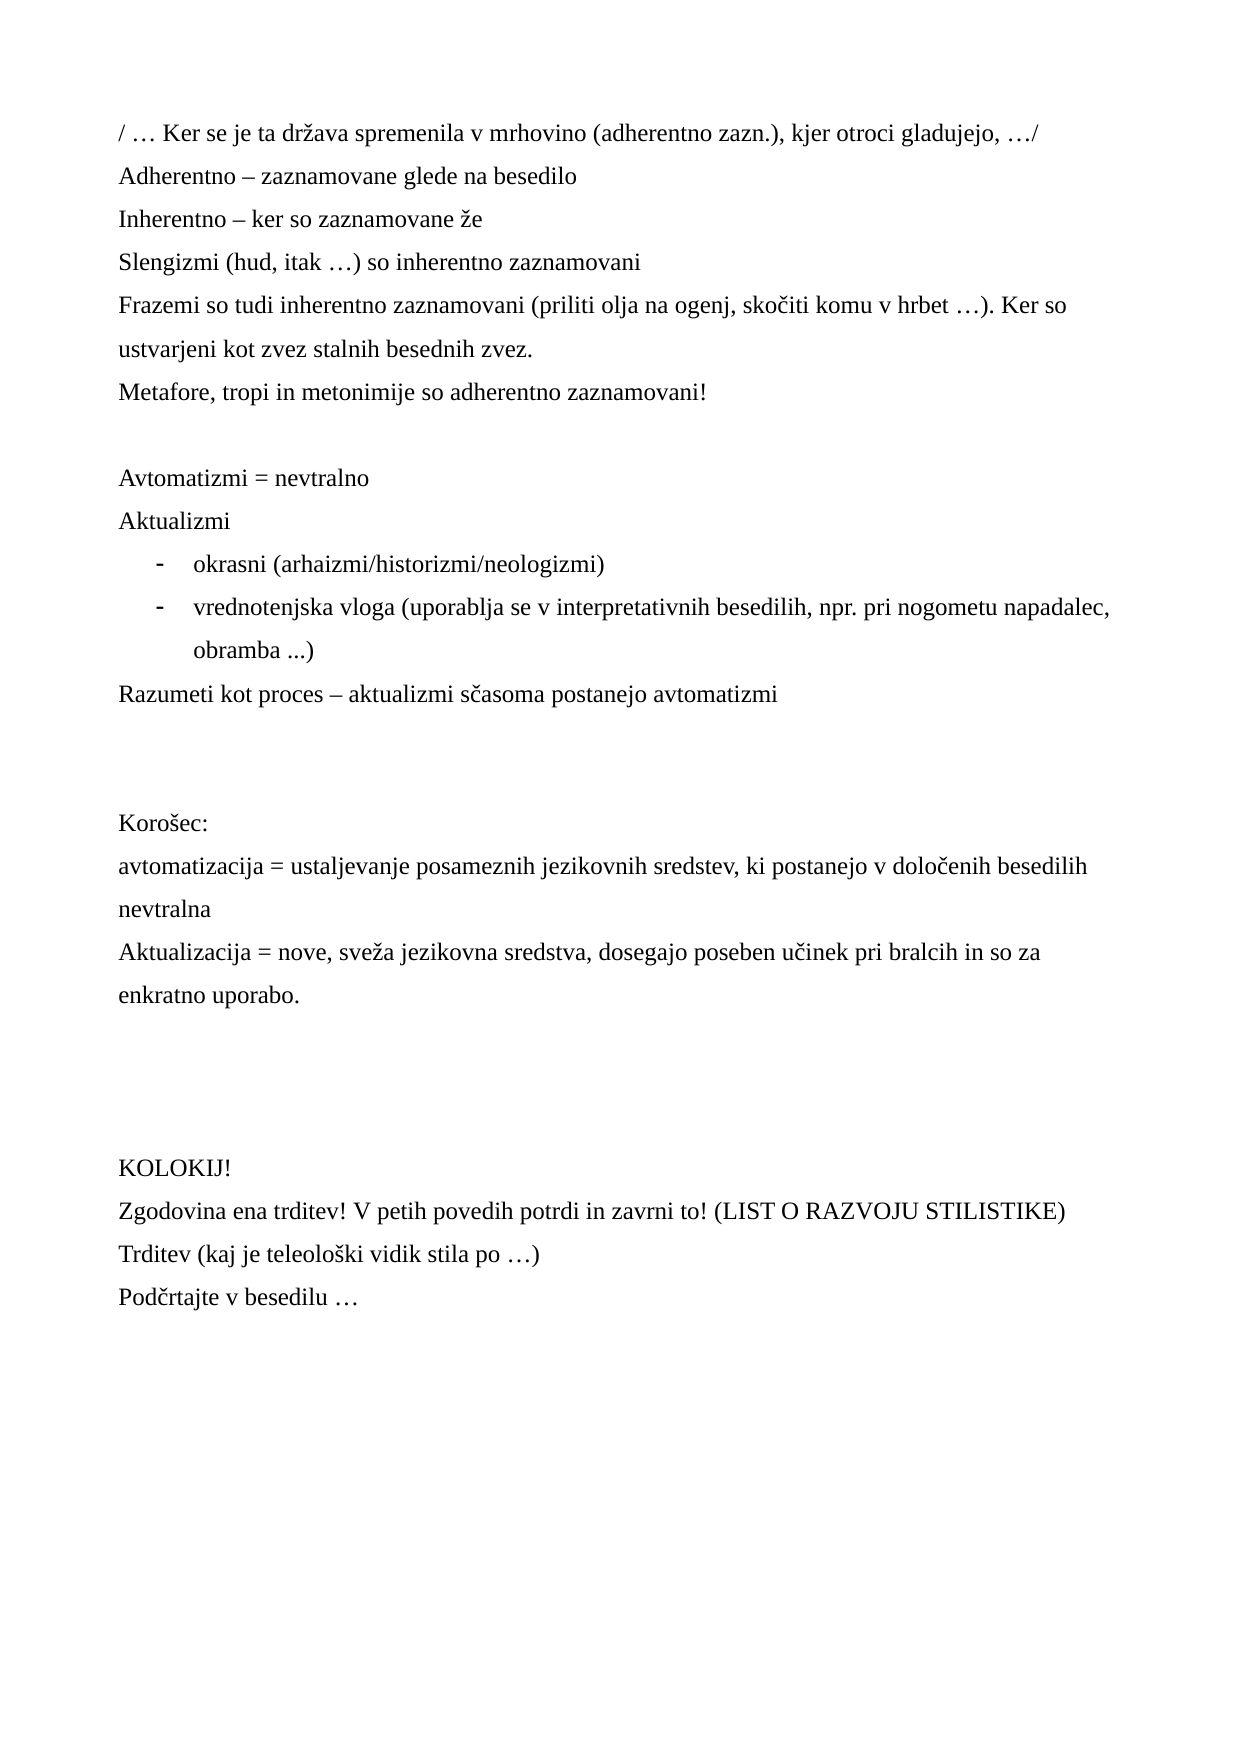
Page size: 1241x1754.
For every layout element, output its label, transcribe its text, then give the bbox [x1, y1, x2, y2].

text Frazemi so tudi inherentno zaznamovani (priliti olja na ogenj, skočiti komu v hrbet …). Ker so ustvarjeni kot zvez stalnih besednih zvez. [118, 291, 1122, 362]
text Avtomatizmi = nevtralno [118, 463, 1122, 492]
list vrednotenjska vloga (uporablja se v interpretativnih besedilih, npr. pri nogometu napadalec, obramba ...) [156, 592, 1122, 664]
text Zgodovina ena trditev! V petih povedih potrdi in zavrni to! (LIST O RAZVOJU STILISTIKE) [118, 1196, 1122, 1225]
text Slengizmi (hud, itak …) so inherentno zaznamovani [118, 247, 1122, 276]
text Aktualizmi [118, 506, 1122, 535]
text Trditev (kaj je teleološki vidik stila po …) [118, 1239, 1122, 1268]
list okrasni (arhaizmi/historizmi/neologizmi) [156, 549, 1122, 578]
text KOLOKIJ! [118, 1153, 1122, 1182]
text avtomatizacija = ustaljevanje posameznih jezikovnih sredstev, ki postanejo v določenih besedilih nevtralna [118, 851, 1122, 923]
text Podčrtajte v besedilu … [118, 1282, 1122, 1311]
text / … Ker se je ta država spremenila v mrhovino (adherentno zazn.), kjer otroci gladujejo, …/ [118, 118, 1122, 147]
text Metafore, tropi in metonimije so adherentno zaznamovani! [118, 377, 1122, 406]
text Korošec: [118, 808, 1122, 837]
text Inherentno – ker so zaznamovane že [118, 204, 1122, 233]
text Aktualizacija = nove, sveža jezikovna sredstva, dosegajo poseben učinek pri bralcih in so za enkratno uporabo. [118, 937, 1122, 1009]
text Adherentno – zaznamovane glede na besedilo [118, 161, 1122, 190]
text Razumeti kot proces – aktualizmi sčasoma postanejo avtomatizmi [118, 679, 1122, 707]
